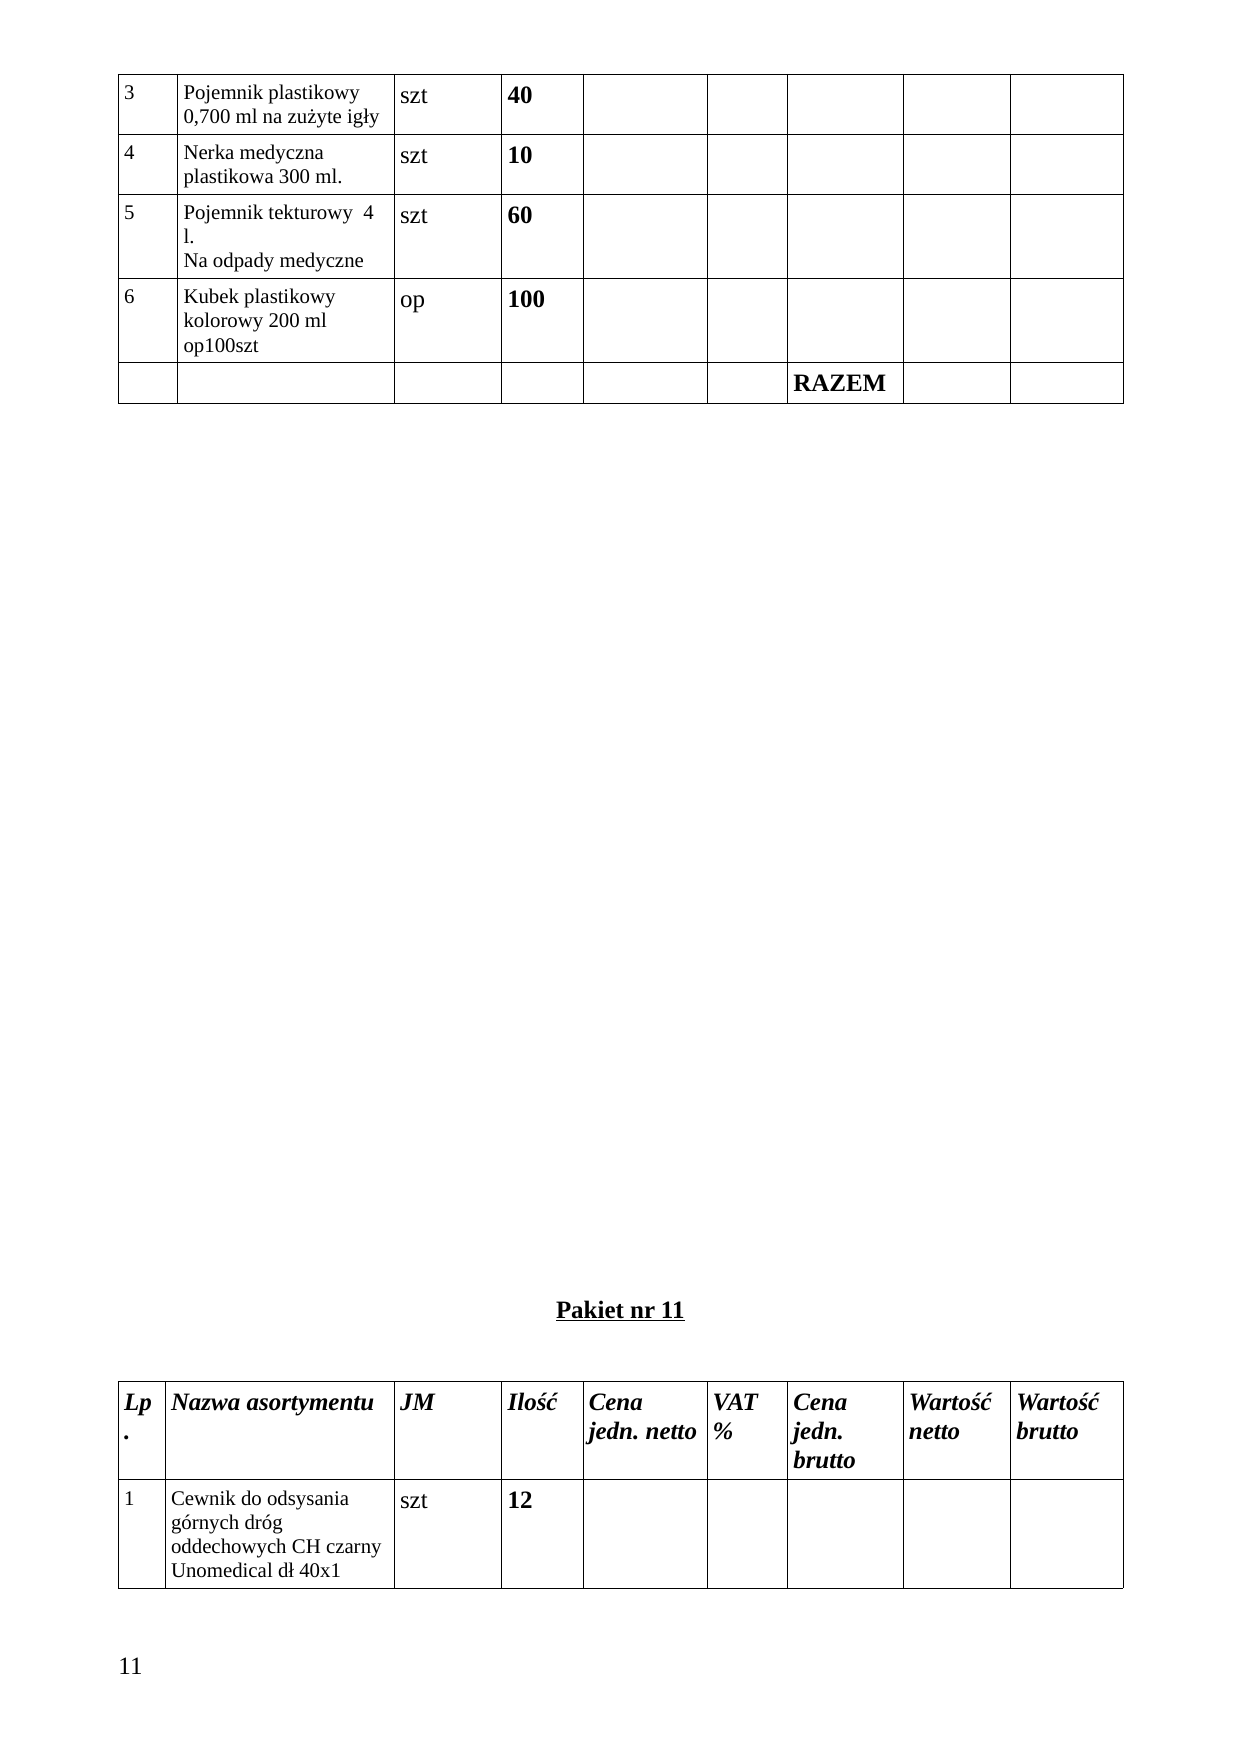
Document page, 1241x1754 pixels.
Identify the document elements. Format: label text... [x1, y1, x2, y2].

table_cell [904, 1480, 1010, 1587]
table_cell [904, 135, 1010, 194]
table_cell szt [395, 195, 501, 278]
table_cell [788, 279, 903, 362]
table_cell [708, 279, 787, 362]
table_cell [584, 363, 707, 403]
table_cell [708, 195, 787, 278]
table_cell [904, 279, 1010, 362]
table_cell [1011, 195, 1123, 278]
table_header Lp. [119, 1382, 165, 1479]
table_cell Nerka medyczna plastikowa 300 ml. [178, 135, 394, 194]
table_cell [788, 1480, 903, 1587]
table_cell szt [395, 75, 501, 134]
table_cell [395, 363, 501, 403]
table_cell [584, 195, 707, 278]
table_cell [788, 75, 903, 134]
table_cell Pojemnik plastikowy 0,700 ml na zużyte igły [178, 75, 394, 134]
table_header Nazwa asortymentu [166, 1382, 394, 1479]
table_cell [904, 195, 1010, 278]
table_cell 3 [119, 75, 177, 134]
table_cell Cewnik do odsysania górnych dróg oddechowych CH czarny Unomedical dł 40x1 [166, 1480, 394, 1587]
table_cell 60 [502, 195, 583, 278]
table_cell [584, 135, 707, 194]
table_header Wartość netto [904, 1382, 1010, 1479]
table_header Ilość [502, 1382, 583, 1479]
table_cell op [395, 279, 501, 362]
table_cell 100 [502, 279, 583, 362]
table_cell [1011, 363, 1123, 403]
table_cell [1011, 75, 1123, 134]
table_cell [502, 363, 583, 403]
table_header JM [395, 1382, 501, 1479]
table_cell RAZEM [788, 363, 903, 403]
table_header Cena jedn. brutto [788, 1382, 903, 1479]
table_cell 6 [119, 279, 177, 362]
table_cell [178, 363, 394, 403]
table_header VAT % [708, 1382, 787, 1479]
table_cell 5 [119, 195, 177, 278]
table_cell [119, 363, 177, 403]
table_cell 12 [502, 1480, 583, 1587]
table_cell szt [395, 1480, 501, 1587]
table_header Cena jedn. netto [584, 1382, 707, 1479]
table_cell [708, 75, 787, 134]
table_cell [584, 1480, 707, 1587]
table_cell szt [395, 135, 501, 194]
table_cell [1011, 135, 1123, 194]
table_cell [1011, 279, 1123, 362]
table_cell [904, 75, 1010, 134]
table_cell 40 [502, 75, 583, 134]
table_header Wartość brutto [1011, 1382, 1123, 1479]
table_cell [788, 195, 903, 278]
table_cell [708, 135, 787, 194]
table_cell Kubek plastikowy kolorowy 200 ml op100szt [178, 279, 394, 362]
table_cell [708, 363, 787, 403]
table_cell 1 [119, 1480, 165, 1587]
table_cell [584, 279, 707, 362]
table_cell [708, 1480, 787, 1587]
table_cell [788, 135, 903, 194]
table_cell [1011, 1480, 1123, 1587]
table_cell Pojemnik tekturowy 4 l. Na odpady medyczne [178, 195, 394, 278]
text Pakiet nr 11 [118, 1295, 1122, 1323]
table_cell [584, 75, 707, 134]
table_cell [904, 363, 1010, 403]
table_cell 4 [119, 135, 177, 194]
table_cell 10 [502, 135, 583, 194]
